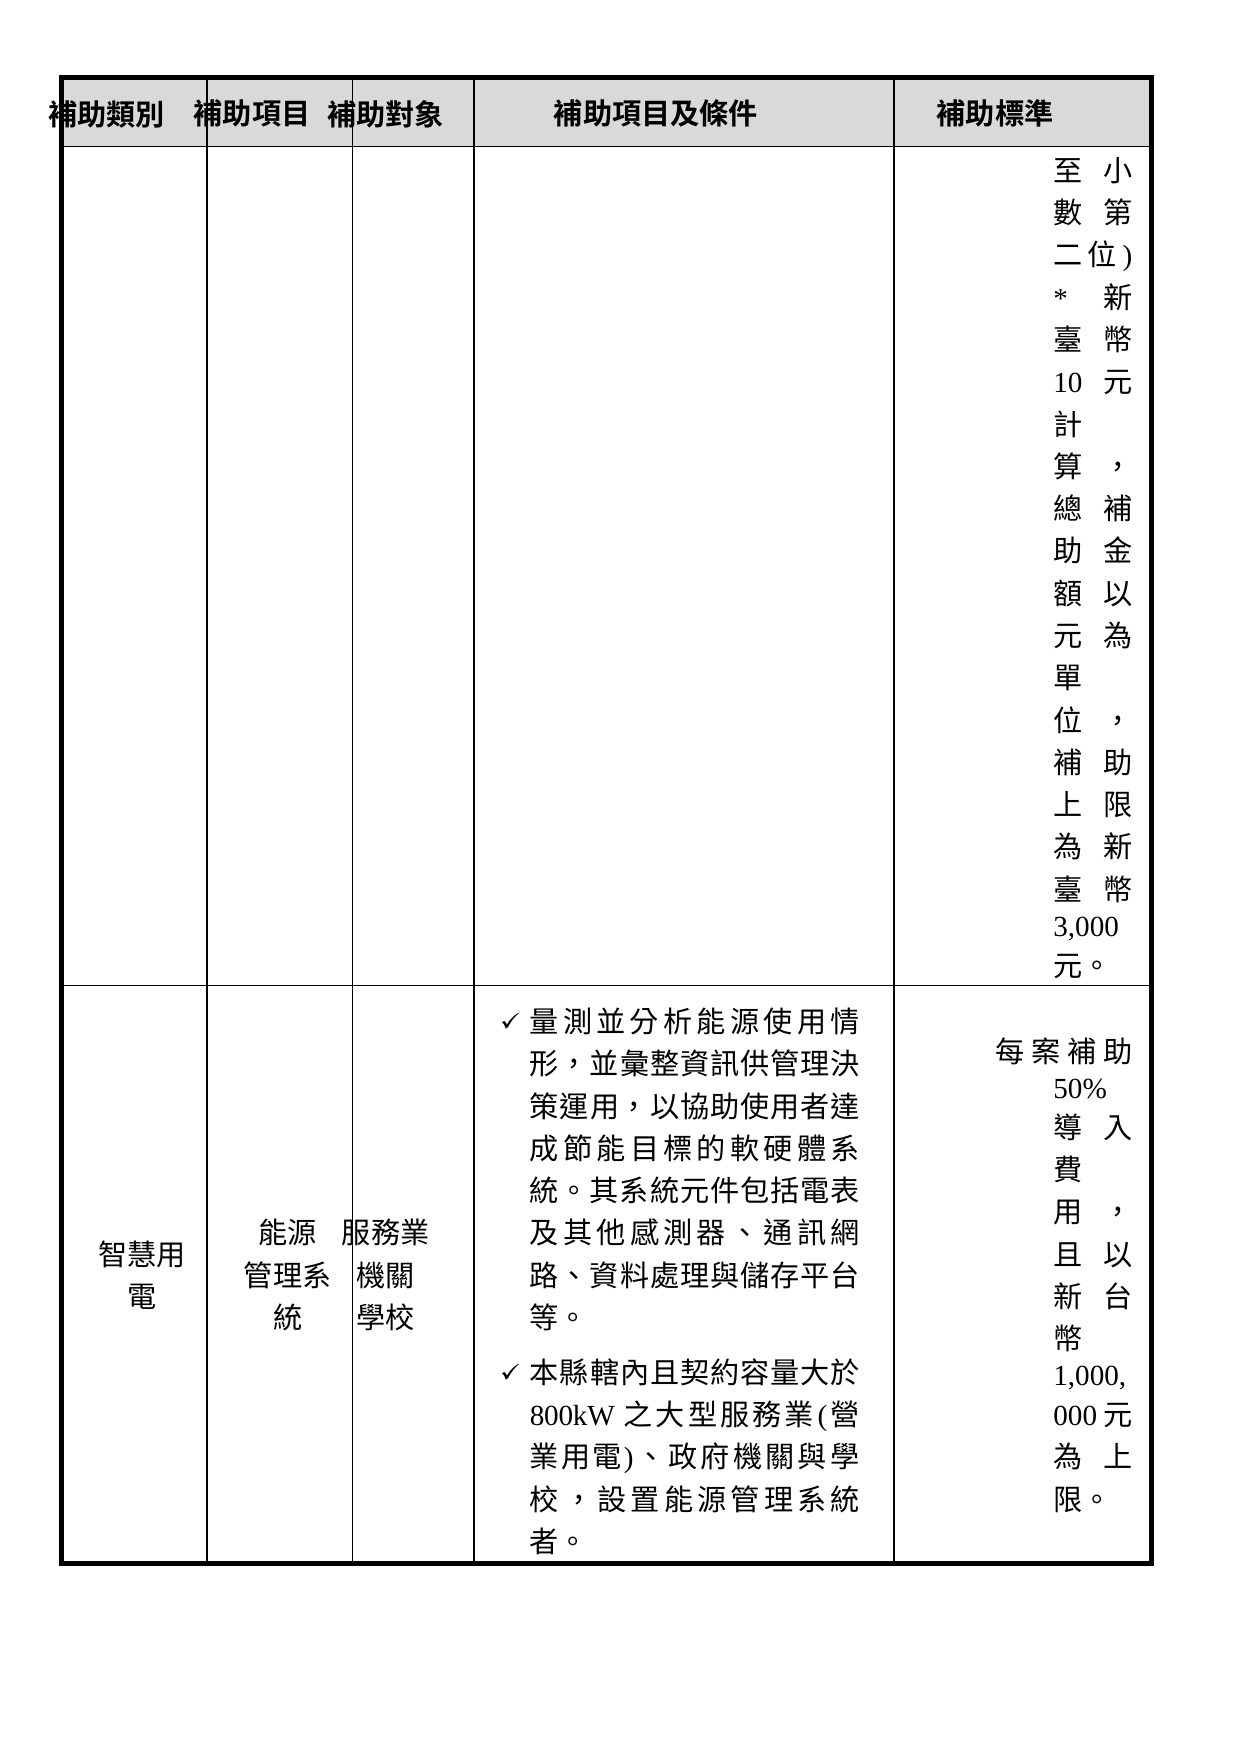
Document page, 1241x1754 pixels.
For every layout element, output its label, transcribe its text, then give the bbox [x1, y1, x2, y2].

table_cell 服務業 機關 學校 [353, 986, 473, 1561]
table_header 補助類別 [64, 80, 206, 146]
table_cell 一般住宅 服務業 機關 學校 [353, 147, 473, 984]
table_cell 電冰箱 [208, 147, 352, 984]
table_header 補助標準 [895, 80, 1149, 146]
table_header 補助項目及條件 [475, 80, 893, 146]
table_cell [475, 147, 893, 984]
table_cell 量測並分析能源使用情形，並彙整資訊供管理決策運用，以協助使用者達成節能目標的軟硬體系統。其系統元件包括電表及其他感測器、通訊網路、資料處理與儲存平台等。 本縣轄內且契約容量大於800kW之大型服務業(營業用電)、政府機關與學校，設置能源管理系統者。 [475, 986, 893, 1561]
table_header 補助對象 [353, 80, 473, 146]
table_cell 每案補助50%導入費用，且以新台幣1,000,000元為上限。 [895, 986, 1149, 1561]
table_header 補助項目 [208, 80, 352, 146]
table_cell 能源 管理系統 [208, 986, 352, 1561]
table_cell 智慧用電 [64, 986, 206, 1561]
table_cell 節能設備 [64, 147, 206, 984]
table_cell 至小數第二位)* 新臺幣10元計算，總補助金額以元為單位，補助上限為新臺幣3,000元。 [895, 147, 1149, 984]
